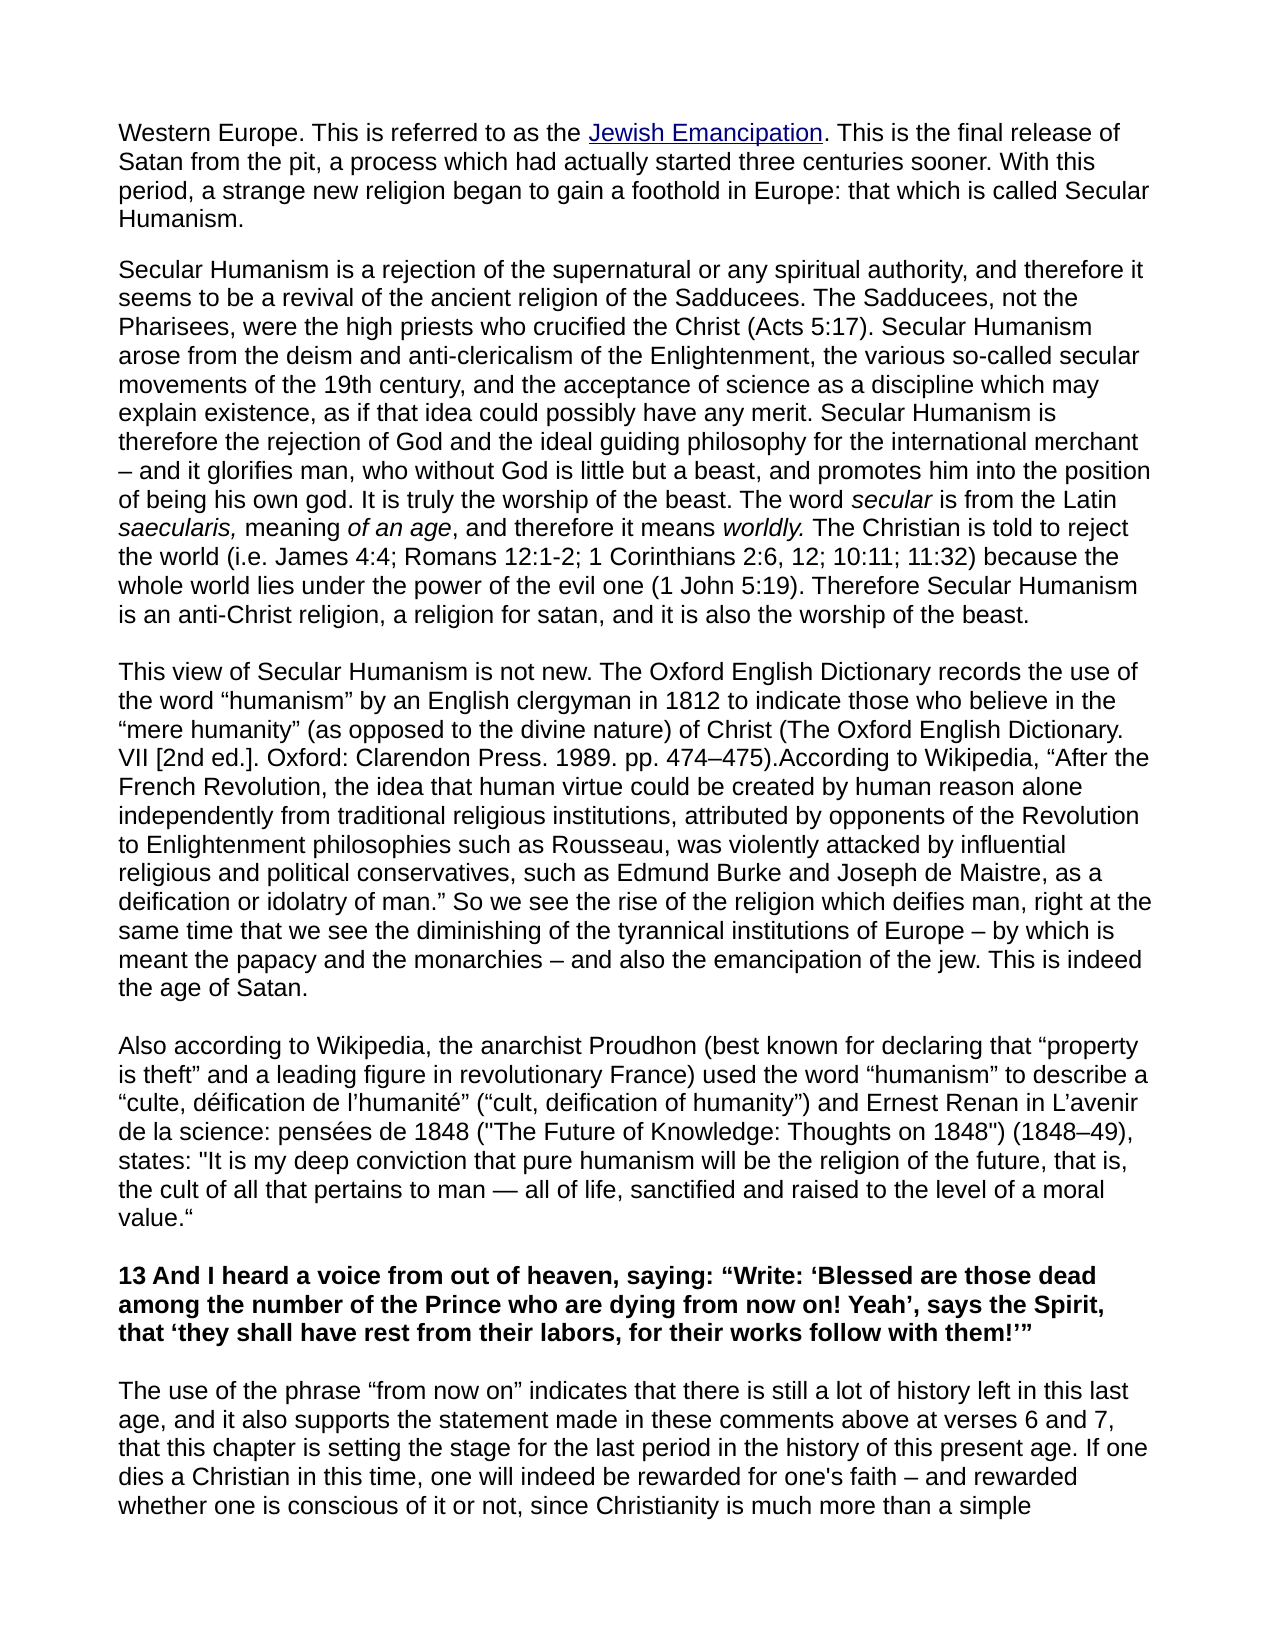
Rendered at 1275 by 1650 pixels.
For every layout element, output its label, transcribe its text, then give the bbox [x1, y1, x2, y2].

text 13 And I heard a voice from out of heaven, saying: “Write: ‘Blessed are those dead among the number of the Prince who are dying from now on! Yeah’, says the Spirit, that ‘they shall have rest from their labors, for their works follow with them!’” [118, 1261, 1157, 1347]
text Western Europe. This is referred to as the Jewish Emancipation. This is the final release of Satan from the pit, a process which had actually started three centuries sooner. With this period, a strange new religion began to gain a foothold in Europe: that which is called Secular Humanism. [118, 118, 1157, 233]
text This view of Secular Humanism is not new. The Oxford English Dictionary records the use of the word “humanism” by an English clergyman in 1812 to indicate those who believe in the “mere humanity” (as opposed to the divine nature) of Christ (The Oxford English Dictionary. VII [2nd ed.]. Oxford: Clarendon Press. 1989. pp. 474–475).According to Wikipedia, “After the French Revolution, the idea that human virtue could be created by human reason alone independently from traditional religious institutions, attributed by opponents of the Revolution to Enlightenment philosophies such as Rousseau, was violently attacked by influential religious and political conservatives, such as Edmund Burke and Joseph de Maistre, as a deification or idolatry of man.” So we see the rise of the religion which deifies man, right at the same time that we see the diminishing of the tyrannical institutions of Europe – by which is meant the papacy and the monarchies – and also the emancipation of the jew. This is indeed the age of Satan. [118, 657, 1157, 1002]
text The use of the phrase “from now on” indicates that there is still a lot of history left in this last age, and it also supports the statement made in these comments above at verses 6 and 7, that this chapter is setting the stage for the last period in the history of this present age. If one dies a Christian in this time, one will indeed be rewarded for one's faith – and rewarded whether one is conscious of it or not, since Christianity is much more than a simple [118, 1376, 1157, 1520]
text Secular Humanism is a rejection of the supernatural or any spiritual authority, and therefore it seems to be a revival of the ancient religion of the Sadducees. The Sadducees, not the Pharisees, were the high priests who crucified the Christ (Acts 5:17). Secular Humanism arose from the deism and anti-clericalism of the Enlightenment, the various so-called secular movements of the 19th century, and the acceptance of science as a discipline which may explain existence, as if that idea could possibly have any merit. Secular Humanism is therefore the rejection of God and the ideal guiding philosophy for the international merchant – and it glorifies man, who without God is little but a beast, and promotes him into the position of being his own god. It is truly the worship of the beast. The word secular is from the Latin saecularis, meaning of an age, and therefore it means worldly. The Christian is told to reject the world (i.e. James 4:4; Romans 12:1-2; 1 Corinthians 2:6, 12; 10:11; 11:32) because the whole world lies under the power of the evil one (1 John 5:19). Therefore Secular Humanism is an anti-Christ religion, a religion for satan, and it is also the worship of the beast. [118, 255, 1157, 628]
text Also according to Wikipedia, the anarchist Proudhon (best known for declaring that “property is theft” and a leading figure in revolutionary France) used the word “humanism” to describe a “culte, déification de l’humanité” (“cult, deification of humanity”) and Ernest Renan in L’avenir de la science: pensées de 1848 ("The Future of Knowledge: Thoughts on 1848") (1848–49), states: "It is my deep conviction that pure humanism will be the religion of the future, that is, the cult of all that pertains to man — all of life, sanctified and raised to the level of a moral value.“ [118, 1031, 1157, 1232]
